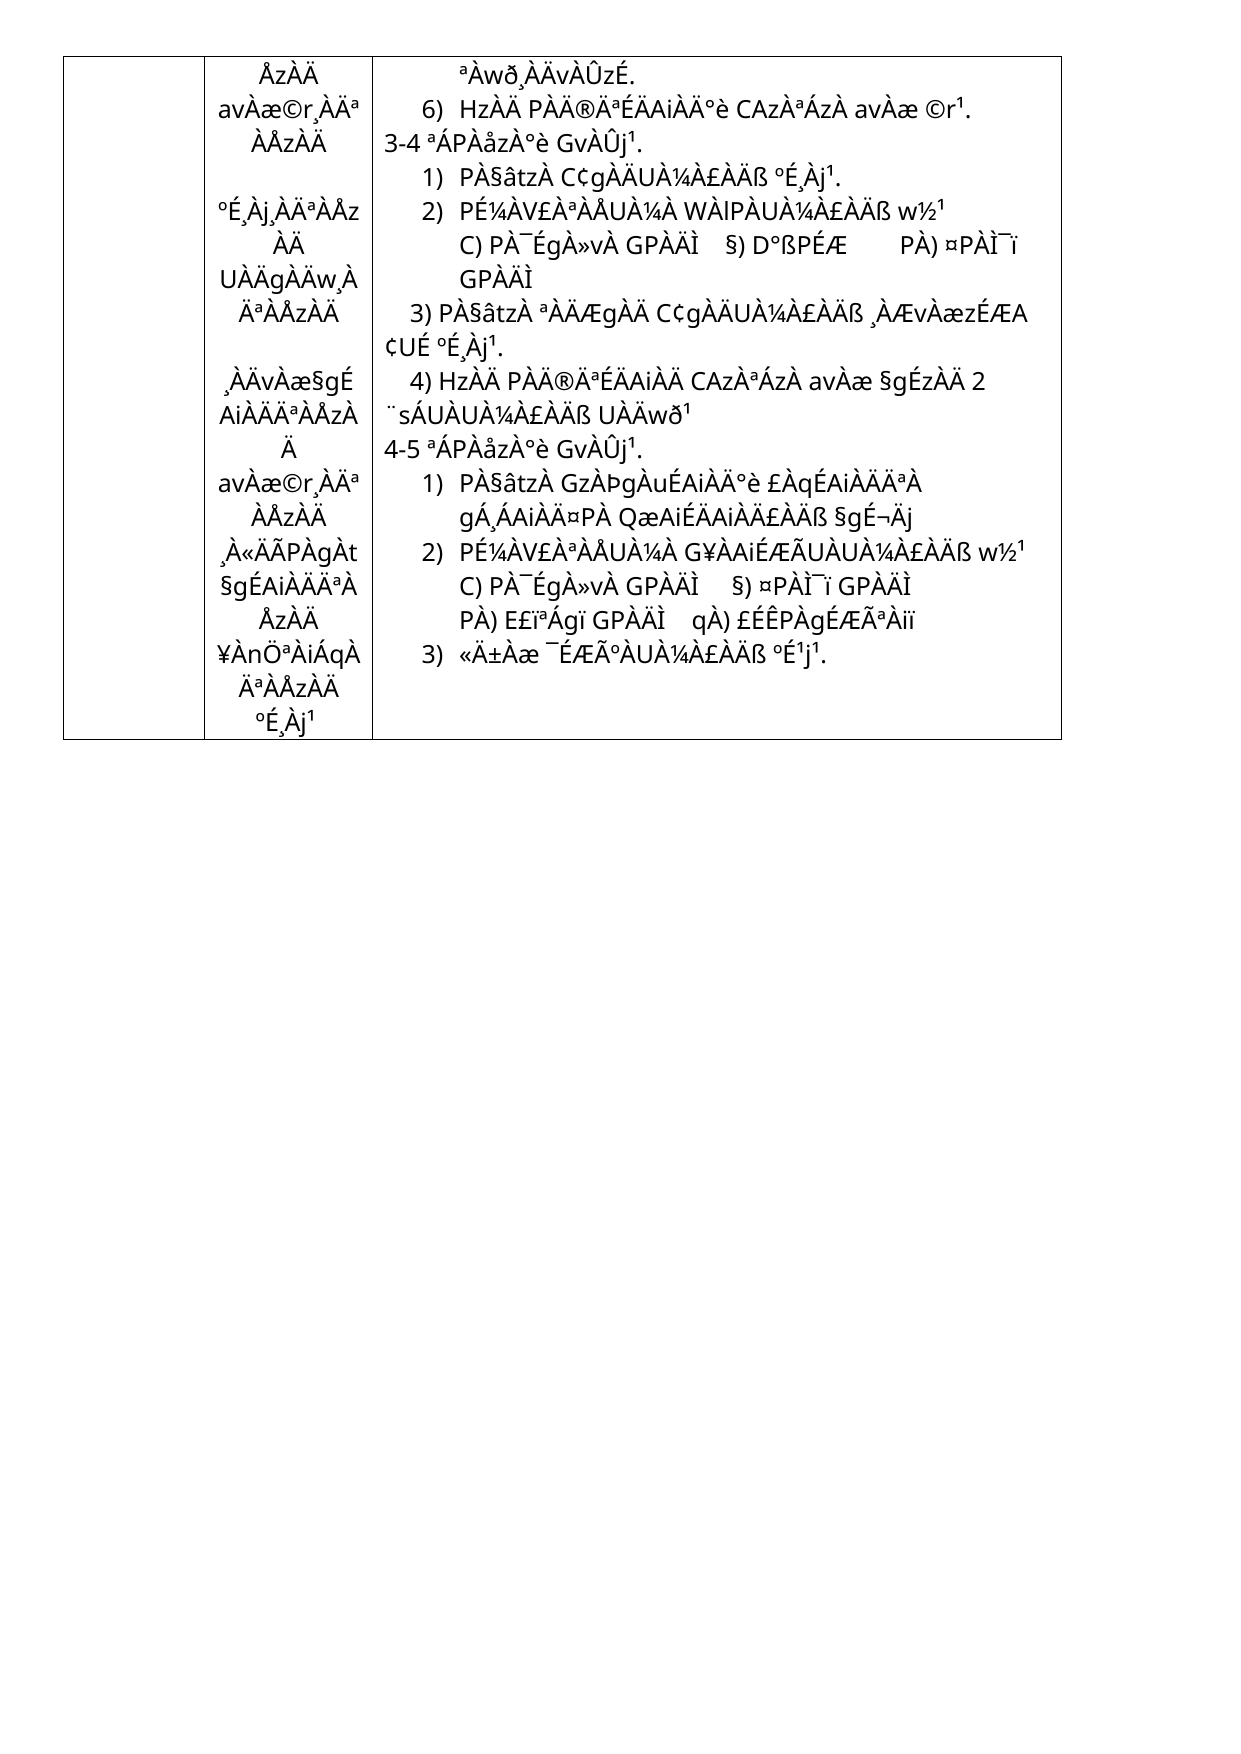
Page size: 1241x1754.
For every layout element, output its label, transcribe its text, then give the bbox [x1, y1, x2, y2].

table_cell [64, 57, 204, 738]
table_cell §ºÀÄDAiÉÄÌ ¥Àæ±ÉßUÀ¼ÀÄ ¯ÉÆÃºÀUÀ¼ÀÄ zÀÄ§ð® DªÀÄèUÀ½AzÀ PÉ¼ÀV£À AiÀiÁªÀ C¤®ªÀ£ÀÄß ¸ÀÜ¼ÁAvÀj¸ÀÄvÀÛzÉ. J) ºÉÊqÉÆæÃd£ï ©) £ÉÊmÉÆæÃd£ï ¹) DQìd£ï r) DUÁð£À ¹ÃªÉÄ JuÉÚAiÀÄ°è ¸ÀAUÀæ»¸ÀÄªÀ ¯ÉÆÃºÀ AiÀiÁªÀÅzÀÄ? J) ¸ÀvÀÄ ©) ¸ÉÆÃrAiÀÄA ¹) ¥ÉÆlzÁå¹AiÀÄA r) vÁªÀÄæ ¯ÉÆÃºÀUÀ¼ÀÄ DQìd£ï£ÉÆA¢UÉ ªÀwð¹ PÉ¼ÀV£À AiÀiÁªÀÅzÀ£ÀÄß GvÁà¢¸ÀÄvÀÛzÉ. J) ¯ÉÆÃ»ÃAiÀÄ DPÉìöÊqïUÀ¼ÀÄ ©) ¯ÉÆÃ»ÃAiÀÄ £ÉÊmÉæöÊqï ¹) ¯ÉÆÃ»ÃAiÀÄ ¸À¯ÉáÃlÄUÀ¼ÀÄ r) ¯ÉÆÃ»ÃAiÀÄ PÉÆèÃgÉÊqÀÎ¼ÀÄ PÀ©ât vÀÄPÀÄÌ»rAiÀÄÄªÀÅzÀPÉÌ AiÀiÁªÀ CA±ÀUÀ¼ÀÄ PÁgÀtªÁVªÉ. J) UÁ½ ªÀÄ,vÀÄÛ UÁdÄ ©) UÁ½ ªÀÄvÀÄÛ ªÀÄgÀ¼ÀÄ ¹) ±ÁR ªÀÄvÀÄÛ UÁ½ r) UÁ½ ªÀÄvÀÄÛ ¤ÃgÀÄ vÀÄQÌ£À gÁ¸ÁAiÀÄ¤PÀ ºÉ¸ÀgÀÄ J) vÁªÀÄæzÀ d°ÃAiÀÄ DPÉìöÊqï ©) PÀ©âtzÀ d°ÃAiÀÄ DPÉìöÊqï ¹) PÀ©âtzÀ DPÉìöÊqï r) ¸ÀvÀÄ«£À d°ÃAiÀÄ DPÉìöÊqï ªÁAiÀÄÄ«£À WÀlPÀzÉÆ¼ÉÆA¢UÉ ¥ÀæªÀwð¸ÀzÉÃ EgÀÄªÀ ¯ÉÆÃºÀ AiÀiÁªÀÅzÀÄ? J) a£Àß ªÀÄvÀÄÛ ¥Áèn£ÀA ©) a£Àß ªÀÄvÀÄÛ PÀ©ât ¹) PÀ©ât ªÀÄvÀÄÛ GPÀÄÌ r) ¸ÉÆÃrAiÀÄA ªÀÄvÀÄÛ vÁªÀÄæ vÁªÀÄæzÀ ¥ÀgÀªÀiÁtÄ ¸ÀASÉå ªÀÄvÀÄÛ gÁ² ¸ÀASÉå J) 29 ªÀÄvÀÄÛ 64 ©) 64 ªÀÄvÀÄÛ 29 ¹) 46 ªÀÄvÀÄÛ 92 r) 92 ªÀÄvÀÄÛ 46 vÁªÀÄæzÀ ±ÀÄ¢ÞÃPÀgÀtzÀ°è ±ÀÄzÀÞ vÁªÀÄæzÀ ¥sÀ®PÀUÀ¼ÀÄ J) PÁåxÉÆÃqï ©) Då£ÉÆÃqï ¹) £ÀÆålæ¯ï r) AiÀiÁªÀÅzÀÆ C®è UÀÄ¯Á© PÉA¥ÀÄ §tÚzÀ ¨sÁgÀªÁzÀ ¯ÉÆÃºÀ J) PÀ©ât ©) ¸ÀvÀÄ ¹) ¸ÉÆÃrAiÀÄA r) vÁªÀÄæ zÀÄ§ð® £ÉÊnæPï DªÀÄèzÉÆÃqÀ£É ªÀwð¹zÀ ¯ÉÆÃºÀ J) vÁªÀÄæ ©) ¸ÀvÀÄ ¹) ¸ÉÆÃrAiÀÄA r) ªÉÄUÉßÃ¶AiÀÄA JgÀqÀÄ CAPÀzÀ ¥Àæ±ÉßUÀ¼ÀÄ ¸ÉÆrAiÀÄA, ªÀiÁåUÉß¶AiÀÄA EªÀÅUÀ¼ÀÄ ¤Ãj£ÉÆA¢UÉ ªÀwð¸ÀÄªÀ ¸À«ÄÃPÀgÀtUÀ¼À£ÀÄß §gÉ¬Äj «Ä±Àæ¯ÉÆÃºÀUÀ¼ÉAzÀgÉÃ£ÀÄ? vÁªÀÄæzÀ «Ä±Àæ¯ÉÆÃºÀUÀ¼ÀÄ AiÀiÁªÀÅªÀÅ? zÀÄ§ð® ºÉÊqÉÆæÃPÉÆèÃjPï DªÀÄèzÉÆA¢UÉ ªÀiÁUÉßÃ¶AiÀÄA ªÀÄvÀÄÛ fAPïUÀ¼ÀÄ ºÉÃUÉ ªÀwð¸ÀÄvÀÛzÉ? ¸À®ÆàjPï DªÀÄèzÉÆA¢UÉ PÀ©ât ªÀÄvÀÄÛ fAPï UÀ¼À ªÀvÀð£É w½¹ £ÉÊnæPï DªÀÄèzÉÆA¢UÉ vÁªÀÄæzÀ ªÀvÀð£É §gÉ¬Äj vÁªÀÄæzÀ C¢gÀÄUÀ¼À£ÀÄß ºÉ¸Àj¹j. vÁªÀÄæzÀ AiÀiÁªÀÅzÁzÀgÀÆ 2 «Ä±Àæ¯ÉÆÃºÀUÀ¼À£ÀÄß ºÉ¸Àj¹j CªÀÅUÀ¼À G¥ÀAiÉÆÃUÀ w½¹ vÁªÀÄæzÀ ±ÀÄ¢ÞÃPÀgÀtzÀ°è ±ÀÄzÀÞ vÁªÀÄæªÀ££ÀÄß D£ÉÆÃqÀ DV ªÀiÁrgÀÄvÁÛgÉ KPÉ? vÁªÀÄæzÀ ¨sËvÀÀ ®PÀëtUÀ¼À£ÀÄß ¥ÀnÖ ªÀiÁrj. ªÀÄÆgÀÄ CAPÀzÀ ¥Àæ±ÉßUÀ¼ÀÄ vÁªÀÄæzÀ ±ÀÄ¢ÞÃPÀgÀtzÀ avÀæ §gÉzÀÄ ¨sÁUÀUÀ¼À£ÀÄß UÀÄgÀÄw¹j. PÉÆèÃj£ï £ÉÆÃA¢UÉ C®Äå«Ä¤AiÀÄA PÀ©ât vÁªÀÄæ ªÀvÀð£ÉAiÀÄ ¸À«ÄÃPÀgÀt §gÉ¬Äw vÁªÀÄæzÀ AiÀiÁªÀÅzÁzÀgÀÆ ªÀÄÆgÀÄ C¢gÀÄUÀ¼À£ÀÄß ¸ÀÆvÀæ¢AzÀ ºÉ¸Àj¹j. vÁªÀÄæzÀ AiÀiÁªÀÅzÁzÀgÀÆ ªÀÄÆgÀÄ «Ä±Àæ¯ÉÆÃºÀUÀ¼À£ÀÄß G¥ÀAiÉÆÃUÀUÀ¼À£ÀÄß ¥ÀnÖ ªÀiÁr. £Á®ÄÌ CAPÀzÀ ¥Àæ±ÉßUÀ¼ÀÄ vÁªÀÄæzÀ 4 «Ä±Àæ¯ÉÆÃºÀUÀ¼À£ÀÄß ºÉ¸Àj¹j. vÁªÀÄæzÀ GzÀÞgÀuÉAiÀÄ£ÀÄß «ªÀj¹j 3)vÁªÀÄæzÀ ±ÀÄ¢ÝÃPÀgÀtªÀ£ÀÄß «ªÀgÀ¹j §ºÀÄ DAiÉÄÌ ¥Àæ±ÉßUÀ¼ÀÄ PÀåUÁjPÉÆÃzÀåªÀÄzÀ°è CvÀåAvÀ G¥ÀAiÀÄÄPÀÛªÁzÀ gÁd ¯ÉÆÃºÀAiÀiÁªÀÅzÀÄ? C) PÀ©ât §) vÁªÀÄæ PÀ) ªÉÄVßÃ¶AiÀÄªÀiï qÀ) ¸ÀvÀÄ 2) ¨sÀÆ vÉÆUÀmÉAiÀÄ°è «¥ÀÄ®ªÁVgÀÄªÀ zsÁvÀÄUÀ¼À£ÀÄß £Á®Ì£ÉÃ ¸ÁÜ£ÀzÀ ¯ÉÆÃºÀ C) vÁªÀÄæ §) ¸ÀvÀÄ PÀ) PÀ§ât qÀ) ªÉÄVßÃµÀAiÀÄªÀiï 3) £ÀªÀÄä zÉÃ±ÀzÀ°è ºÉaÑ£À ¥ÀæªÀiÁtzÀ°è ¹UÀÄªÀ PÀ§âtzÀ C¢gÀÄgLu C) ªÀiÁåUÉßmÉÊmï §) ºÉªÀÄmÉÊmï PÀ) C ªÀÄvÀÄÛ § qÀ) AiÀiÁªÀÅzÀÄ C®è 4) PÀ§âtzÀ GzÀÞgÀuÉAiÀÄ°è ZÁdð vÉUÉzÀÄPÉÆ¼ÀÄîªÀ ¤µÀàwÛ. C) 8:1:4 §) 4:1:7 PÀ) 2:4:7 qÀ) 8:3:2 5) PÀ§âtzÀ GzÀÞgÀuÉAiÀÄ°è QlÖ C) PÁå°ìAiÀÄA DPÉìöÊqï §) PÁå°¹AiÀÄªÀiï ¹°PÉÃmï PÀ) PÀ©âtzÀ DPÉìöÊqï qÀ) PÀ§âtzÀ ¹°PÉÃmï ºÉÆA¢¹ §gÉ¬Äj ¤PÀÌ¯ï GPÀÄÌ C) PÁAvÀUÀ¼ÀÆ D°ßPÉÆ D) ¯ÉÆÃ®PÀUÀ¼ÀÄ E£ïªÁgï GPÀÄÌ E) GµÉÆÚÃvÀà£Àß £ÉÊPÉÆæÃªÀiï F) PÉÆgÉAiÀÄÄªÀ ¸ÁzsÀ£À 2-3 ªÁPÀåUÀ¼À°è GvÀÛj¹ PÀ§âtzÀ C¢gÀÄUÀ¼À£ÀÄß ºÉ¸Àj¹. ZÁdð JAzÀgÉÃ£ÀÄ? PÀ§âtzÀ ¨sËvÀ ®PÀëtUÀ¼À£ÀÄß w½¹. PÀ§ât vÁªÀÄæzÀ ¸À¯ÉáÃmï£ÉÆA¢UÉ ºÉÃUÉ ªÀwð¸ÀÄvÀÛzÉ. PÀ§ât ¨É½îAiÀÄ £ÉÊnæÃmï£À°è ºÉÃUÉ ªÀwð¸ÀÄvÀÛzÉ. HzÀÄ PÀÄ®ÄªÉÄAiÀÄ°è CAzÀªÁzÀ avÀæ ©r¹. 3-4 ªÁPÀåzÀ°è GvÀÛj¹. PÀ§âtzÀ C¢gÀÄUÀ¼À£ÀÄß ºÉ¸Àj¹. PÉ¼ÀV£ÀªÀÅUÀ¼À WÀlPÀUÀ¼À£ÀÄß w½¹ C) PÀ¯ÉgÀ»vÀ GPÀÄÌ §) D°ßPÉÆ PÀ) ¤PÀÌ¯ï GPÀÄÌ 3) PÀ§âtzÀ ªÀÄÆgÀÄ C¢gÀÄUÀ¼À£ÀÄß ¸ÀÆvÀæzÉÆA¢UÉ ºÉ¸Àj¹. 4) HzÀÄ PÀÄ®ÄªÉÄAiÀÄ CAzÀªÁzÀ avÀæ §gÉzÀÄ 2 ¨sÁUÀUÀ¼À£ÀÄß UÀÄwð¹ 4-5 ªÁPÀåzÀ°è GvÀÛj¹. PÀ§âtzÀ GzÀÞgÀuÉAiÀÄ°è £ÀqÉAiÀÄÄªÀ gÁ¸ÁAiÀÄ¤PÀ QæAiÉÄAiÀÄ£ÀÄß §gÉ¬Äj PÉ¼ÀV£ÀªÀÅUÀ¼À G¥ÀAiÉÆÃUÀUÀ¼À£ÀÄß w½¹ C) PÀ¯ÉgÀ»vÀ GPÀÄÌ §) ¤PÀÌ¯ï GPÀÄÌ PÀ) E£ïªÁgï GPÀÄÌ qÀ) £ÉÊPÀgÉÆÃªÀiï «Ä±Àæ ¯ÉÆÃºÀUÀ¼À£ÀÄß ºÉ¹j¹. [373, 57, 1061, 738]
table_cell ÅzÀÄ avÀæ©r¸ÀÄªÀÅzÀÄ ºÉ¸Àj¸ÀÄªÀÅzÀÄ UÀÄgÀÄw¸ÀÄªÀÅzÀÄ ¸ÀÄvÀæ§gÉAiÀÄÄªÀÅzÀÄ avÀæ©r¸ÀÄªÀÅzÀÄ ¸À«ÄÃPÀgÀt §gÉAiÀÄÄªÀÅzÀÄ ¥ÀnÖªÀiÁqÀÄªÀÅzÀÄ ºÉ¸Àj¹ [205, 57, 372, 738]
